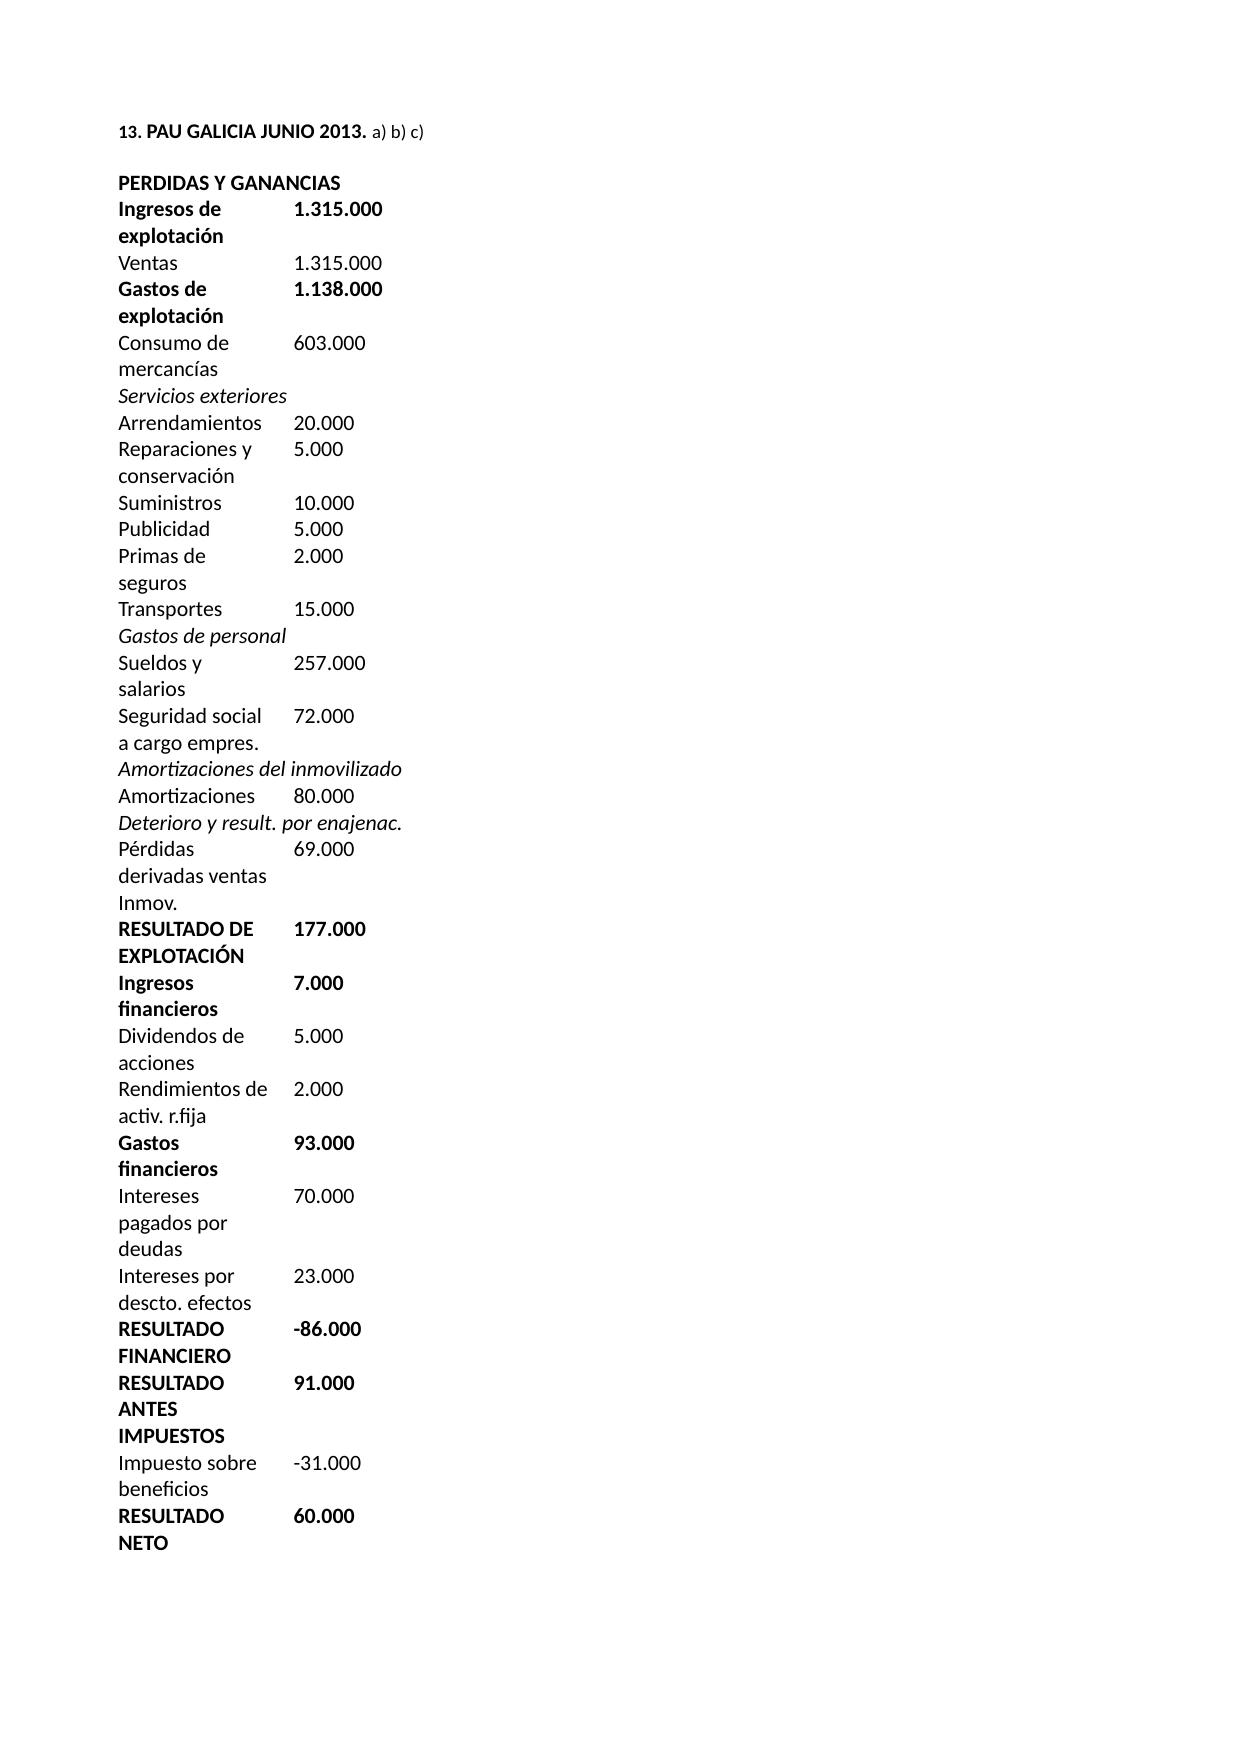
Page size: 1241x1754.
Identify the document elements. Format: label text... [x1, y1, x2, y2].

table_cell Reparaciones y conservación [107, 436, 282, 489]
table_cell 603.000 [282, 329, 419, 382]
table_cell Ingresos financieros [107, 969, 282, 1022]
table_cell Suministros [107, 489, 282, 516]
table_cell 1.315.000 [282, 249, 419, 276]
table_cell 93.000 [282, 1129, 419, 1182]
table_cell 2.000 [282, 542, 419, 596]
table_cell Dividendos de acciones [107, 1022, 282, 1076]
table_cell Servicios exteriores [107, 382, 419, 409]
table_cell RESULTADO ANTES IMPUESTOS [107, 1369, 282, 1449]
table_cell 80.000 [282, 782, 419, 809]
table_cell 7.000 [282, 969, 419, 1022]
table_cell Impuesto sobre beneficios [107, 1449, 282, 1502]
table_cell Gastos de explotación [107, 276, 282, 329]
table_cell Sueldos y salarios [107, 649, 282, 702]
table_cell Amortizaciones del inmovilizado [107, 756, 419, 782]
table_cell Publicidad [107, 516, 282, 542]
table_cell Primas de seguros [107, 542, 282, 596]
table_cell Pérdidas derivadas ventas Inmov. [107, 836, 282, 916]
table_cell Intereses por descto. efectos [107, 1262, 282, 1316]
table_cell Transportes [107, 596, 282, 622]
table_cell 23.000 [282, 1262, 419, 1316]
table_cell Amortizaciones [107, 782, 282, 809]
table_cell 10.000 [282, 489, 419, 516]
table_cell Ventas [107, 249, 282, 276]
table_cell Seguridad social a cargo empres. [107, 702, 282, 756]
table_cell RESULTADO DE EXPLOTACIÓN [107, 916, 282, 969]
table_cell 5.000 [282, 1022, 419, 1076]
table_header PERDIDAS Y GANANCIAS [107, 169, 419, 196]
table_cell 1.138.000 [282, 276, 419, 329]
table_cell Intereses pagados por deudas [107, 1182, 282, 1262]
table_cell Arrendamientos [107, 409, 282, 436]
table_cell 60.000 [282, 1502, 419, 1556]
table_cell 177.000 [282, 916, 419, 969]
table_cell 72.000 [282, 702, 419, 756]
table_cell 69.000 [282, 836, 419, 916]
table_cell Rendimientos de activ. r.fija [107, 1076, 282, 1129]
table_cell -31.000 [282, 1449, 419, 1502]
table_cell 15.000 [282, 596, 419, 622]
table_cell Gastos financieros [107, 1129, 282, 1182]
table_cell 20.000 [282, 409, 419, 436]
table_cell 257.000 [282, 649, 419, 702]
table_cell 70.000 [282, 1182, 419, 1262]
table_cell Gastos de personal [107, 622, 419, 649]
table_cell 1.315.000 [282, 196, 419, 249]
table_cell RESULTADO NETO [107, 1502, 282, 1556]
table_cell -86.000 [282, 1316, 419, 1369]
table_cell Deterioro y result. por enajenac. [107, 809, 419, 836]
text 13. PAU GALICIA JUNIO 2013. a) b) c) [118, 118, 1122, 143]
table_cell 5.000 [282, 436, 419, 489]
table_cell Consumo de mercancías [107, 329, 282, 382]
table_cell 5.000 [282, 516, 419, 542]
table_cell 91.000 [282, 1369, 419, 1449]
table_cell Ingresos de explotación [107, 196, 282, 249]
table_cell RESULTADO FINANCIERO [107, 1316, 282, 1369]
table_cell 2.000 [282, 1076, 419, 1129]
